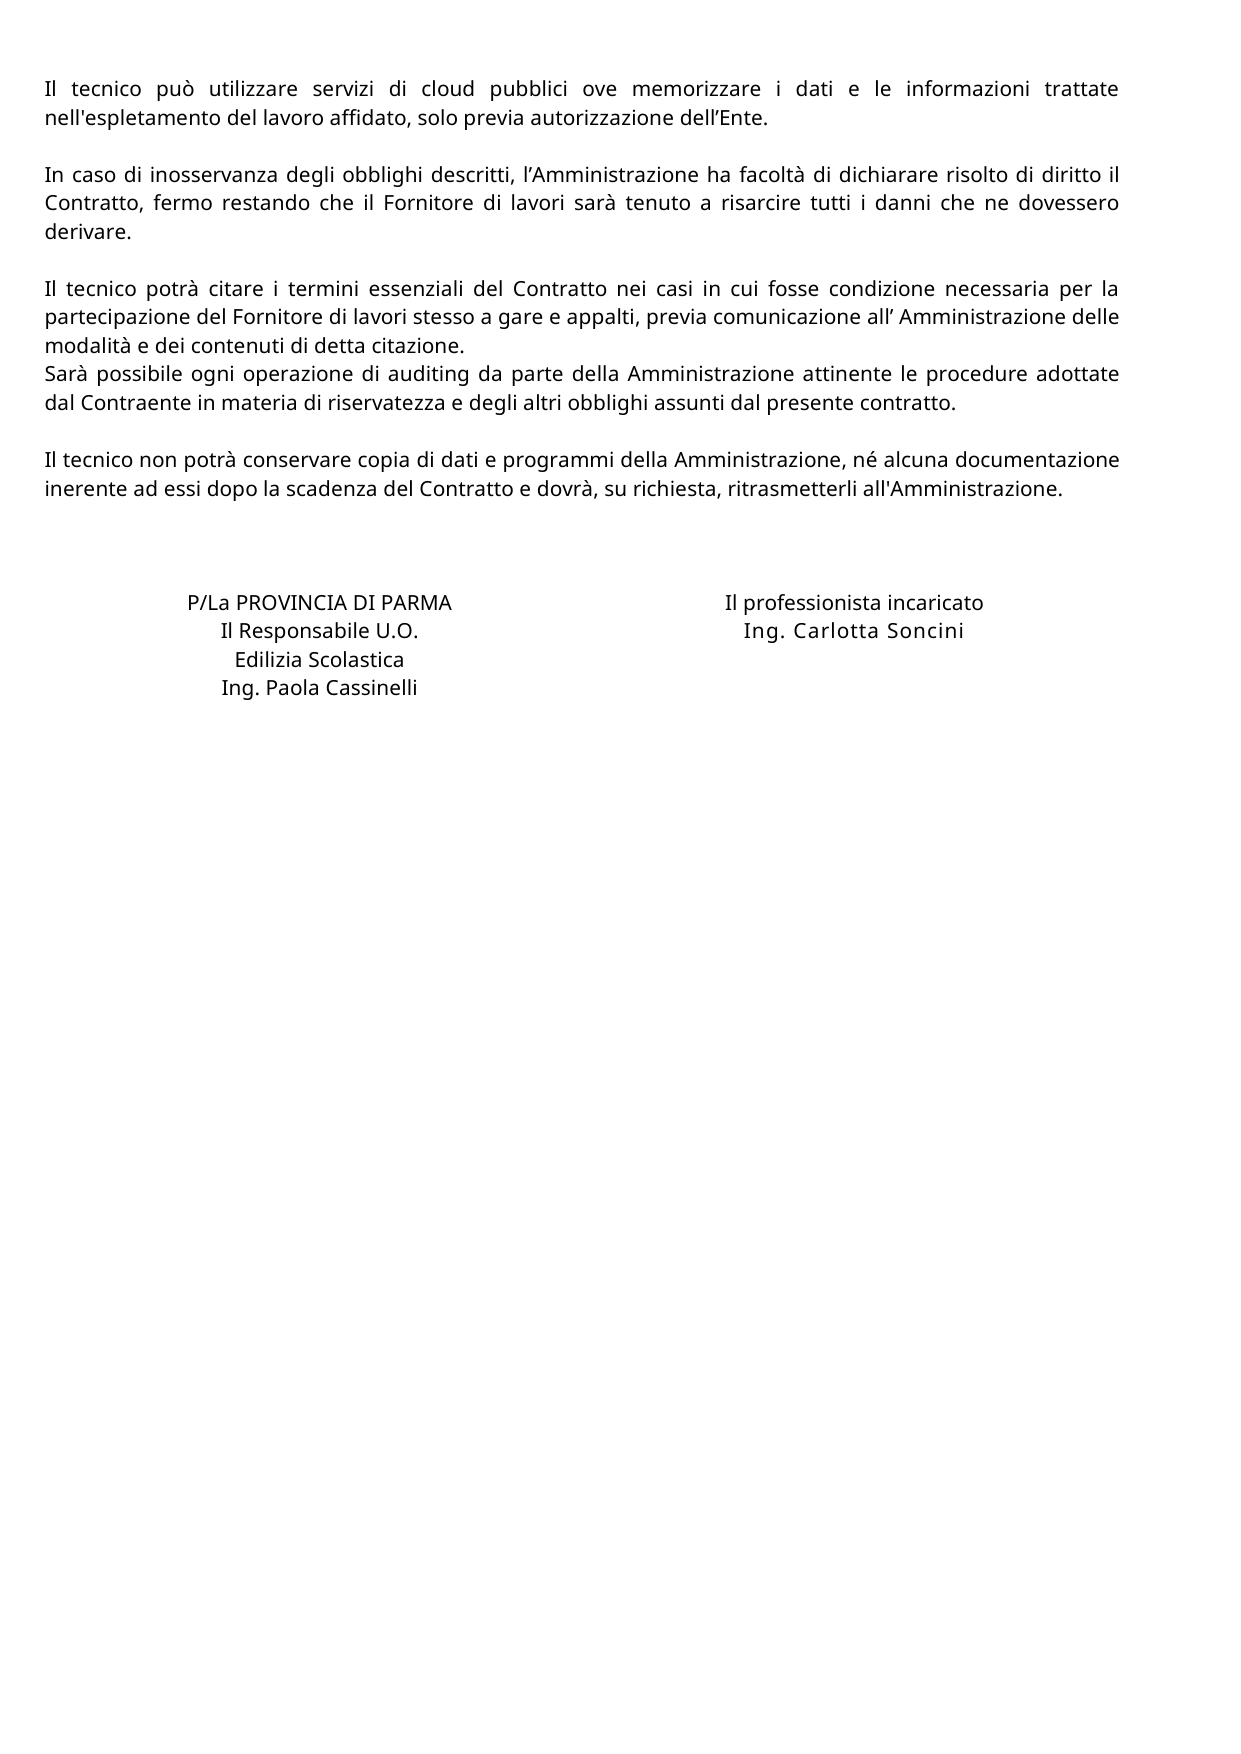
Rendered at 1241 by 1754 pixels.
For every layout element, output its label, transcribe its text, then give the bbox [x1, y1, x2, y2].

table_header Il professionista incaricato Ing. Carlotta Soncini [591, 588, 1118, 730]
list Il tecnico potrà citare i termini essenziali del Contratto nei casi in cui fosse condizione necessaria per la partecipazione del Fornitore di lavori stesso a gare e appalti, previa comunicazione all’ Amministrazione delle modalità e dei contenuti di detta citazione. [44, 274, 1122, 359]
list In caso di inosservanza degli obblighi descritti, l’Amministrazione ha facoltà di dichiarare risolto di diritto il Contratto, fermo restando che il Fornitore di lavori sarà tenuto a risarcire tutti i danni che ne dovessero derivare. [44, 159, 1122, 245]
list Sarà possibile ogni operazione di auditing da parte della Amministrazione attinente le procedure adottate dal Contraente in materia di riservatezza e degli altri obblighi assunti dal presente contratto. [44, 359, 1122, 416]
table_header P/La PROVINCIA DI PARMA Il Responsabile U.O. Edilizia Scolastica Ing. Paola Cassinelli [48, 588, 591, 730]
list Il tecnico può utilizzare servizi di cloud pubblici ove memorizzare i dati e le informazioni trattate nell'espletamento del lavoro affidato, solo previa autorizzazione dell’Ente. [44, 74, 1122, 131]
list Il tecnico non potrà conservare copia di dati e programmi della Amministrazione, né alcuna documentazione inerente ad essi dopo la scadenza del Contratto e dovrà, su richiesta, ritrasmetterli all'Amministrazione. [44, 445, 1122, 502]
